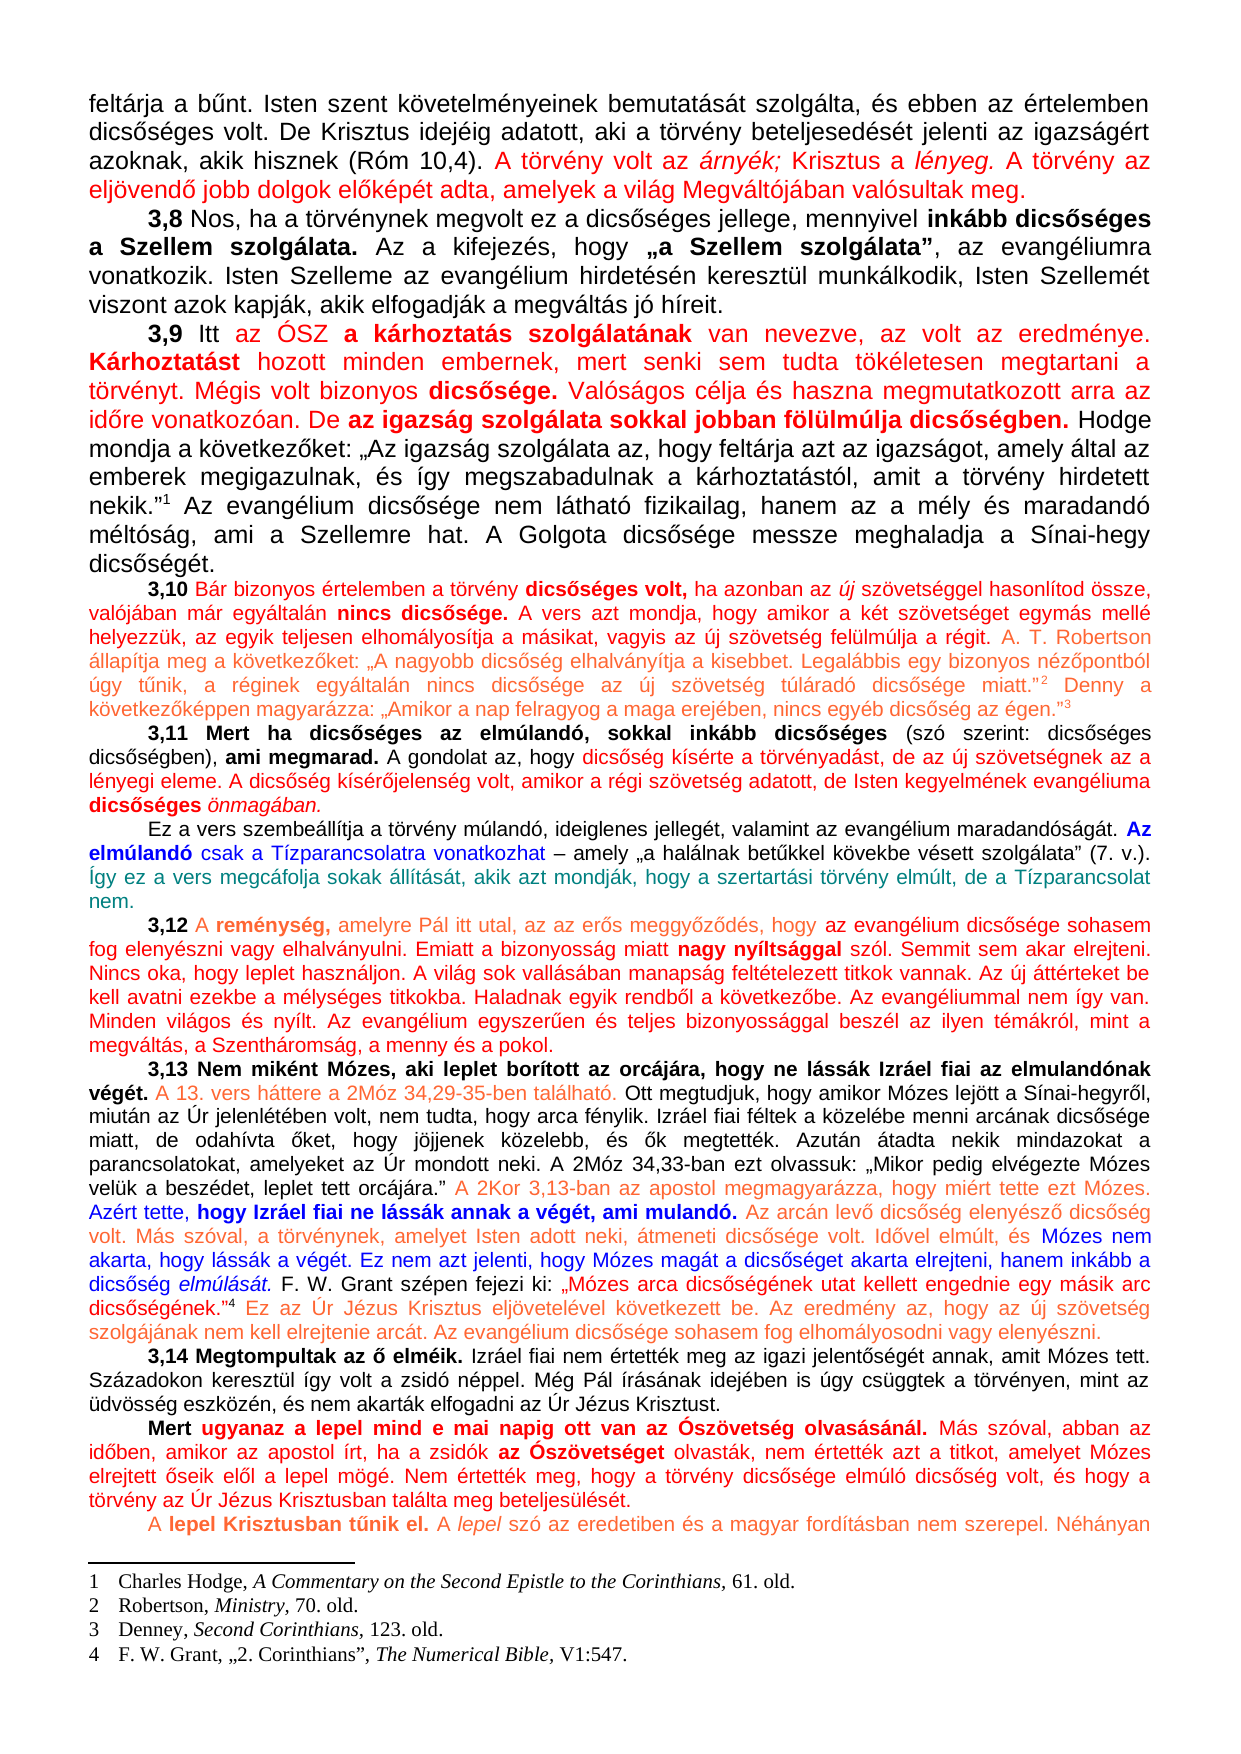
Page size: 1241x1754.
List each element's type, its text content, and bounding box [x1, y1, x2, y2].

text F. W. Grant, „2. Corinthi­ans”, The Numerical Bible, V1:547. [88, 1641, 1152, 1665]
text A lepel Krisztusban tűnik el. A lepel szó az eredetiben és a magyar fordításban nem szerepel. Néhányan [88, 1512, 1152, 1536]
text Denney, Second Corinthians, 123. old. [88, 1617, 1152, 1641]
text 3,10 Bár bizonyos értelemben a törvény dicsőséges volt, ha azonban az új szövetséggel hasonlítod össze, valójában már egyáltalán nincs dicsősége. A vers azt mondja, hogy amikor a két szövetséget egymás mellé helyezzük, az egyik teljesen elhomályosítja a másikat, vagyis az új szövetség felülmúlja a régit. A. T. Robertson állapítja meg a következőket: „A nagyobb dicsőség elhalványítja a kisebbet. Legalábbis egy bizonyos nézőpontból úgy tűnik, a réginek egyáltalán nincs dicsősége az új szövetség túláradó dicsősége miatt.” Denny a következőképpen magyarázza: „Amikor a nap felragyog a maga erejében, nincs egyéb dicsőség az égen.” [88, 577, 1152, 721]
text Ez a vers szembeállítja a törvény múlandó, ideiglenes jellegét, valamint az evangélium maradandóságát. Az elmúlandó csak a Tízparancsolatra vonatkozhat – amely „a halálnak betűkkel kövekbe vésett szolgálata” (7. v.). Így ez a vers megcáfolja sokak állítását, akik azt mondják, hogy a szertartási törvény elmúlt, de a Tízparancsolat nem. [88, 817, 1152, 913]
text Charles Hodge, A Commentary on the Second Epistle to the Corinthians, 61. old. [88, 1569, 1152, 1593]
text 3,9 Itt az ÓSZ a kárhoztatás szolgálatának van nevezve, az volt az eredménye. Kárhoztatást hozott minden embernek, mert senki sem tudta tökéletesen megtartani a törvényt. Mégis volt bizonyos dicsősége. Valóságos célja és haszna megmutatkozott arra az időre vonatkozóan. De az igazság szolgálata sokkal jobban fölülmúlja dicsőségben. Hodge mondja a következőket: „Az igazság szolgálata az, hogy feltárja azt az igazságot, amely által az emberek megigazulnak, és így megszabadulnak a kárhoztatástól, amit a törvény hirdetett nekik.” Az evangélium dicsősége nem látható fizikailag, hanem az a mély és maradandó méltóság, ami a Szellemre hat. A Golgota dicsősége messze meghaladja a Sínai-hegy dicsőségét. [88, 318, 1152, 577]
text 3,11 Mert ha dicsőséges az elmúlandó, sokkal inkább dicsőséges (szó szerint: dicsőséges dicsőségben), ami megmarad. A gondolat az, hogy dicsőség kísérte a törvényadást, de az új szövetségnek az a lényegi eleme. A dicsőség kísérőjelenség volt, amikor a régi szövetség adatott, de Isten kegyelmének evangéliuma dicsőséges önmagában. [88, 721, 1152, 817]
text 3,14 Megtompultak az ő elméik. Izráel fiai nem értették meg az igazi jelentőségét annak, amit Mózes tett. Századokon keresztül így volt a zsidó néppel. Még Pál írásának idejében is úgy csüggtek a törvényen, mint az üdvösség eszközén, és nem akarták elfogadni az Úr Jézus Krisztust. [88, 1344, 1152, 1416]
text 3,8 Nos, ha a törvénynek megvolt ez a dicsőséges jellege, mennyivel inkább dicsőséges a Szellem szolgálata. Az a kifejezés, hogy „a Szellem szolgálata”, az evangéliumra vonatkozik. Isten Szelleme az evangélium hirdetésén keresztül munkálkodik, Isten Szellemét viszont azok kapják, akik elfogadják a megváltás jó híreit. [88, 203, 1152, 318]
text 3,13 Nem miként Mózes, aki leplet borított az orcájára, hogy ne lássák Izráel fiai az elmulandónak végét. A 13. vers háttere a 2Móz 34,29-35-ben található. Ott megtudjuk, hogy amikor Mózes lejött a Sínai-hegyről, miután az Úr jelenlétében volt, nem tudta, hogy arca fénylik. Izráel fiai féltek a közelébe menni arcának dicsősége miatt, de odahívta őket, hogy jöjjenek közelebb, és ők megtették. Azután átadta nekik mindazokat a parancsolatokat, amelyeket az Úr mondott neki. A 2Móz 34,33-ban ezt olvassuk: „Mikor pedig elvégezte Mózes velük a beszédet, leplet tett orcájára.” A 2Kor 3,13-ban az apostol megmagyarázza, hogy miért tette ezt Mózes. Azért tette, hogy Izráel fiai ne lássák annak a végét, ami mulandó. Az arcán levő dicsőség elenyésző dicsőség volt. Más szóval, a törvénynek, amelyet Isten adott neki, átmeneti dicsősége volt. Idővel elmúlt, és Mózes nem akarta, hogy lássák a végét. Ez nem azt jelenti, hogy Mózes magát a dicsőséget akarta elrejteni, hanem inkább a dicsőség elmúlását. F. W. Grant szépen fejezi ki: „Mózes arca dicsőségének utat kellett engednie egy másik arc dicsőségének.” Ez az Úr Jézus Krisztus eljövetelével következett be. Az eredmény az, hogy az új szövetség szolgájának nem kell elrejtenie arcát. Az evangélium dicsősége sohasem fog elhomályosodni vagy elenyészni. [88, 1056, 1152, 1344]
text Mert ugyanaz a lepel mind e mai napig ott van az Ószövetség olvasásánál. Más szóval, abban az időben, amikor az apostol írt, ha a zsidók az Ószövetséget olvasták, nem értették azt a titkot, amelyet Mózes elrejtett őseik elől a lepel mögé. Nem értették meg, hogy a törvény dicsősége elmúló dicsőség volt, és hogy a törvény az Úr Jézus Krisztusban találta meg beteljesülését. [88, 1416, 1152, 1512]
text 3,12 A reménység, amelyre Pál itt utal, az az erős meggyőződés, hogy az evangélium dicsősége sohasem fog elenyészni vagy elhalványulni. Emiatt a bizonyosság miatt nagy nyíltsággal szól. Semmit sem akar elrejteni. Nincs oka, hogy leplet használjon. A világ sok vallásában manapság feltételezett titkok vannak. Az új áttérteket be kell avatni ezekbe a mélységes titkokba. Haladnak egyik rendből a következőbe. Az evangéliummal nem így van. Minden világos és nyílt. Az evangélium egyszerűen és teljes bizonyossággal beszél az ilyen témákról, mint a megváltás, a Szentháromság, a menny és a pokol. [88, 913, 1152, 1056]
text feltárja a bűnt. Isten szent követelményeinek bemutatását szolgálta, és ebben az értelemben dicsőséges volt. De Krisztus idejéig adatott, aki a törvény beteljesedését jelenti az igazságért azoknak, akik hisznek (Róm 10,4). A törvény volt az árnyék; Krisztus a lényeg. A törvény az eljövendő jobb dolgok előképét adta, amelyek a világ Megváltójában valósultak meg. [88, 88, 1152, 203]
text Robertson, Ministry, 70. old. [88, 1593, 1152, 1617]
